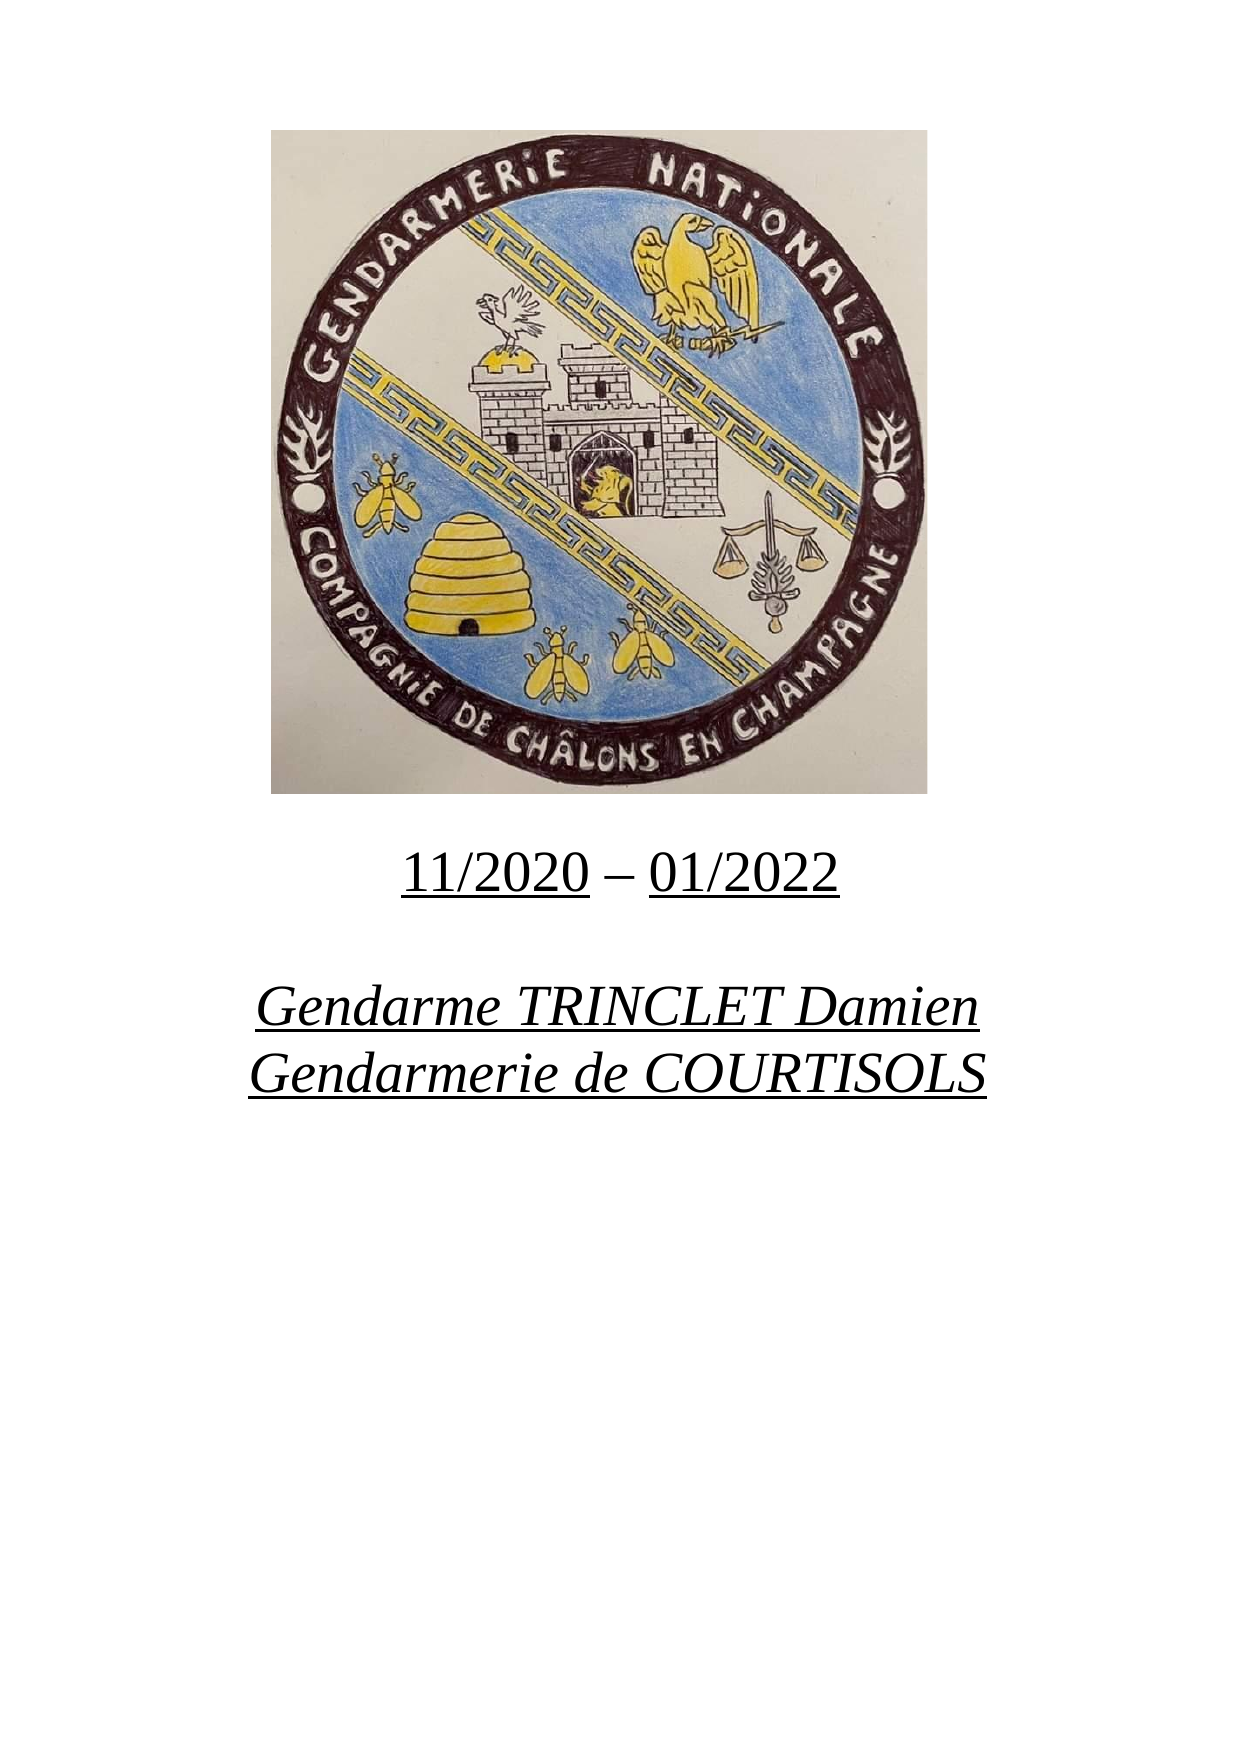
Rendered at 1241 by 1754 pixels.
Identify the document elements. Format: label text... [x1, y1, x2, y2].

picture [271, 130, 928, 794]
text Gendarmerie de COURTISOLS [118, 1038, 1122, 1105]
text 11/2020 – 01/2022 [118, 837, 1122, 904]
text Gendarme TRINCLET Damien [118, 971, 1122, 1038]
